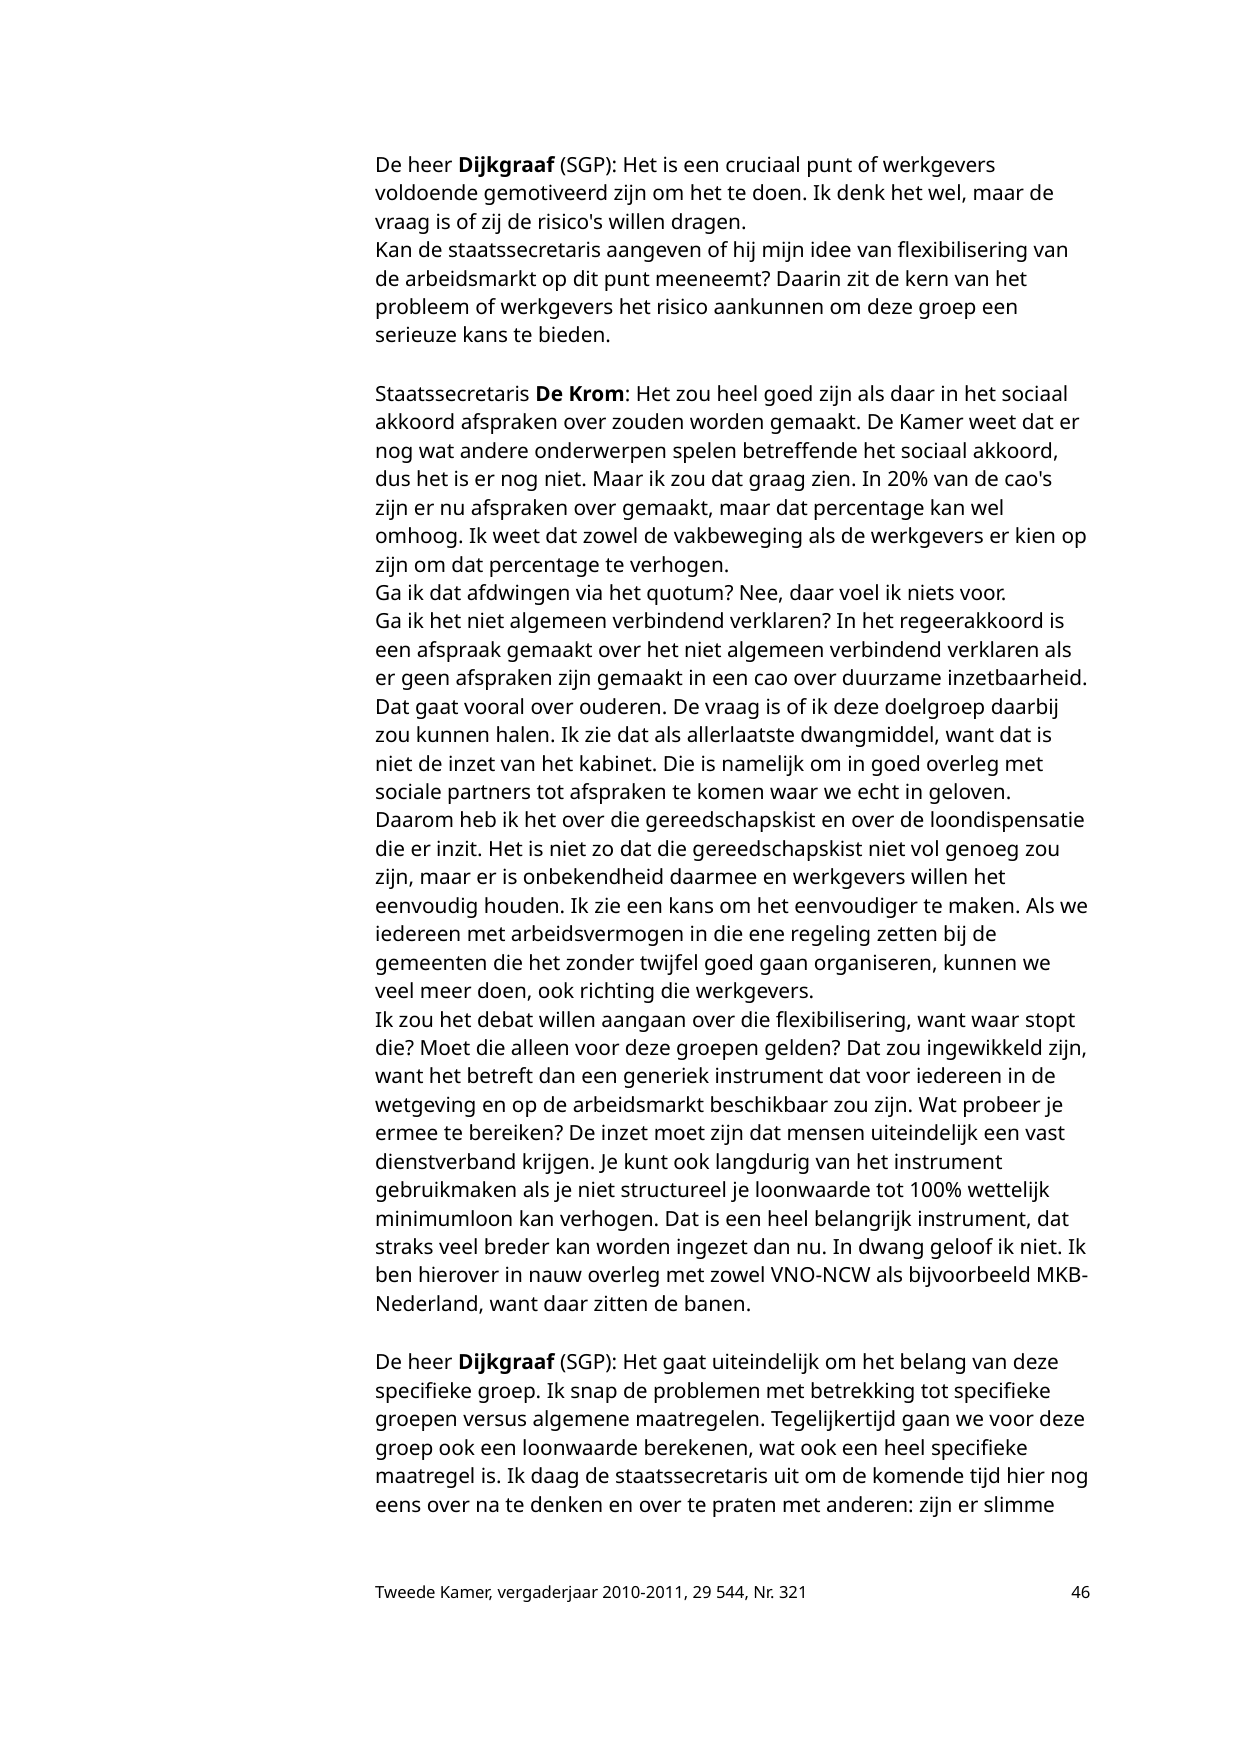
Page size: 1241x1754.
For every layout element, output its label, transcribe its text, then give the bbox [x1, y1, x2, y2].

text Staatssecretaris De Krom: Het zou heel goed zijn als daar in het sociaal akkoord afspraken over zouden worden gemaakt. De Kamer weet dat er nog wat andere onderwerpen spelen betreffende het sociaal akkoord, dus het is er nog niet. Maar ik zou dat graag zien. In 20% van de cao's zijn er nu afspraken over gemaakt, maar dat percentage kan wel omhoog. Ik weet dat zowel de vakbeweging als de werkgevers er kien op zijn om dat percentage te verhogen. [375, 379, 1090, 578]
text De heer Dijkgraaf (SGP): Het is een cruciaal punt of werkgevers voldoende gemotiveerd zijn om het te doen. Ik denk het wel, maar de vraag is of zij de risico's willen dragen. [375, 150, 1090, 235]
text Ga ik dat afdwingen via het quotum? Nee, daar voel ik niets voor. [375, 578, 1090, 607]
text Kan de staatssecretaris aangeven of hij mijn idee van flexibilisering van de arbeidsmarkt op dit punt meeneemt? Daarin zit de kern van het probleem of werkgevers het risico aankunnen om deze groep een serieuze kans te bieden. [375, 235, 1090, 349]
text Ik zou het debat willen aangaan over die flexibilisering, want waar stopt die? Moet die alleen voor deze groepen gelden? Dat zou ingewikkeld zijn, want het betreft dan een generiek instrument dat voor iedereen in de wetgeving en op de arbeidsmarkt beschikbaar zou zijn. Wat probeer je ermee te bereiken? De inzet moet zijn dat mensen uiteindelijk een vast dienstverband krijgen. Je kunt ook langdurig van het instrument gebruikmaken als je niet structureel je loonwaarde tot 100% wettelijk minimumloon kan verhogen. Dat is een heel belangrijk instrument, dat straks veel breder kan worden ingezet dan nu. In dwang geloof ik niet. Ik ben hierover in nauw overleg met zowel VNO-NCW als bijvoorbeeld MKB-Nederland, want daar zitten de banen. [375, 1005, 1090, 1317]
text Ga ik het niet algemeen verbindend verklaren? In het regeerakkoord is een afspraak gemaakt over het niet algemeen verbindend verklaren als er geen afspraken zijn gemaakt in een cao over duurzame inzetbaarheid. Dat gaat vooral over ouderen. De vraag is of ik deze doelgroep daarbij zou kunnen halen. Ik zie dat als allerlaatste dwangmiddel, want dat is niet de inzet van het kabinet. Die is namelijk om in goed overleg met sociale partners tot afspraken te komen waar we echt in geloven. Daarom heb ik het over die gereedschapskist en over de loondispensatie die er inzit. Het is niet zo dat die gereedschapskist niet vol genoeg zou zijn, maar er is onbekendheid daarmee en werkgevers willen het eenvoudig houden. Ik zie een kans om het eenvoudiger te maken. Als we iedereen met arbeidsvermogen in die ene regeling zetten bij de gemeenten die het zonder twijfel goed gaan organiseren, kunnen we veel meer doen, ook richting die werkgevers. [375, 607, 1090, 1005]
text De heer Dijkgraaf (SGP): Het gaat uiteindelijk om het belang van deze specifieke groep. Ik snap de problemen met betrekking tot specifieke groepen versus algemene maatregelen. Tegelijkertijd gaan we voor deze groep ook een loonwaarde berekenen, wat ook een heel specifieke maatregel is. Ik daag de staatssecretaris uit om de komende tijd hier nog eens over na te denken en over te praten met anderen: zijn er slimme [375, 1347, 1090, 1518]
